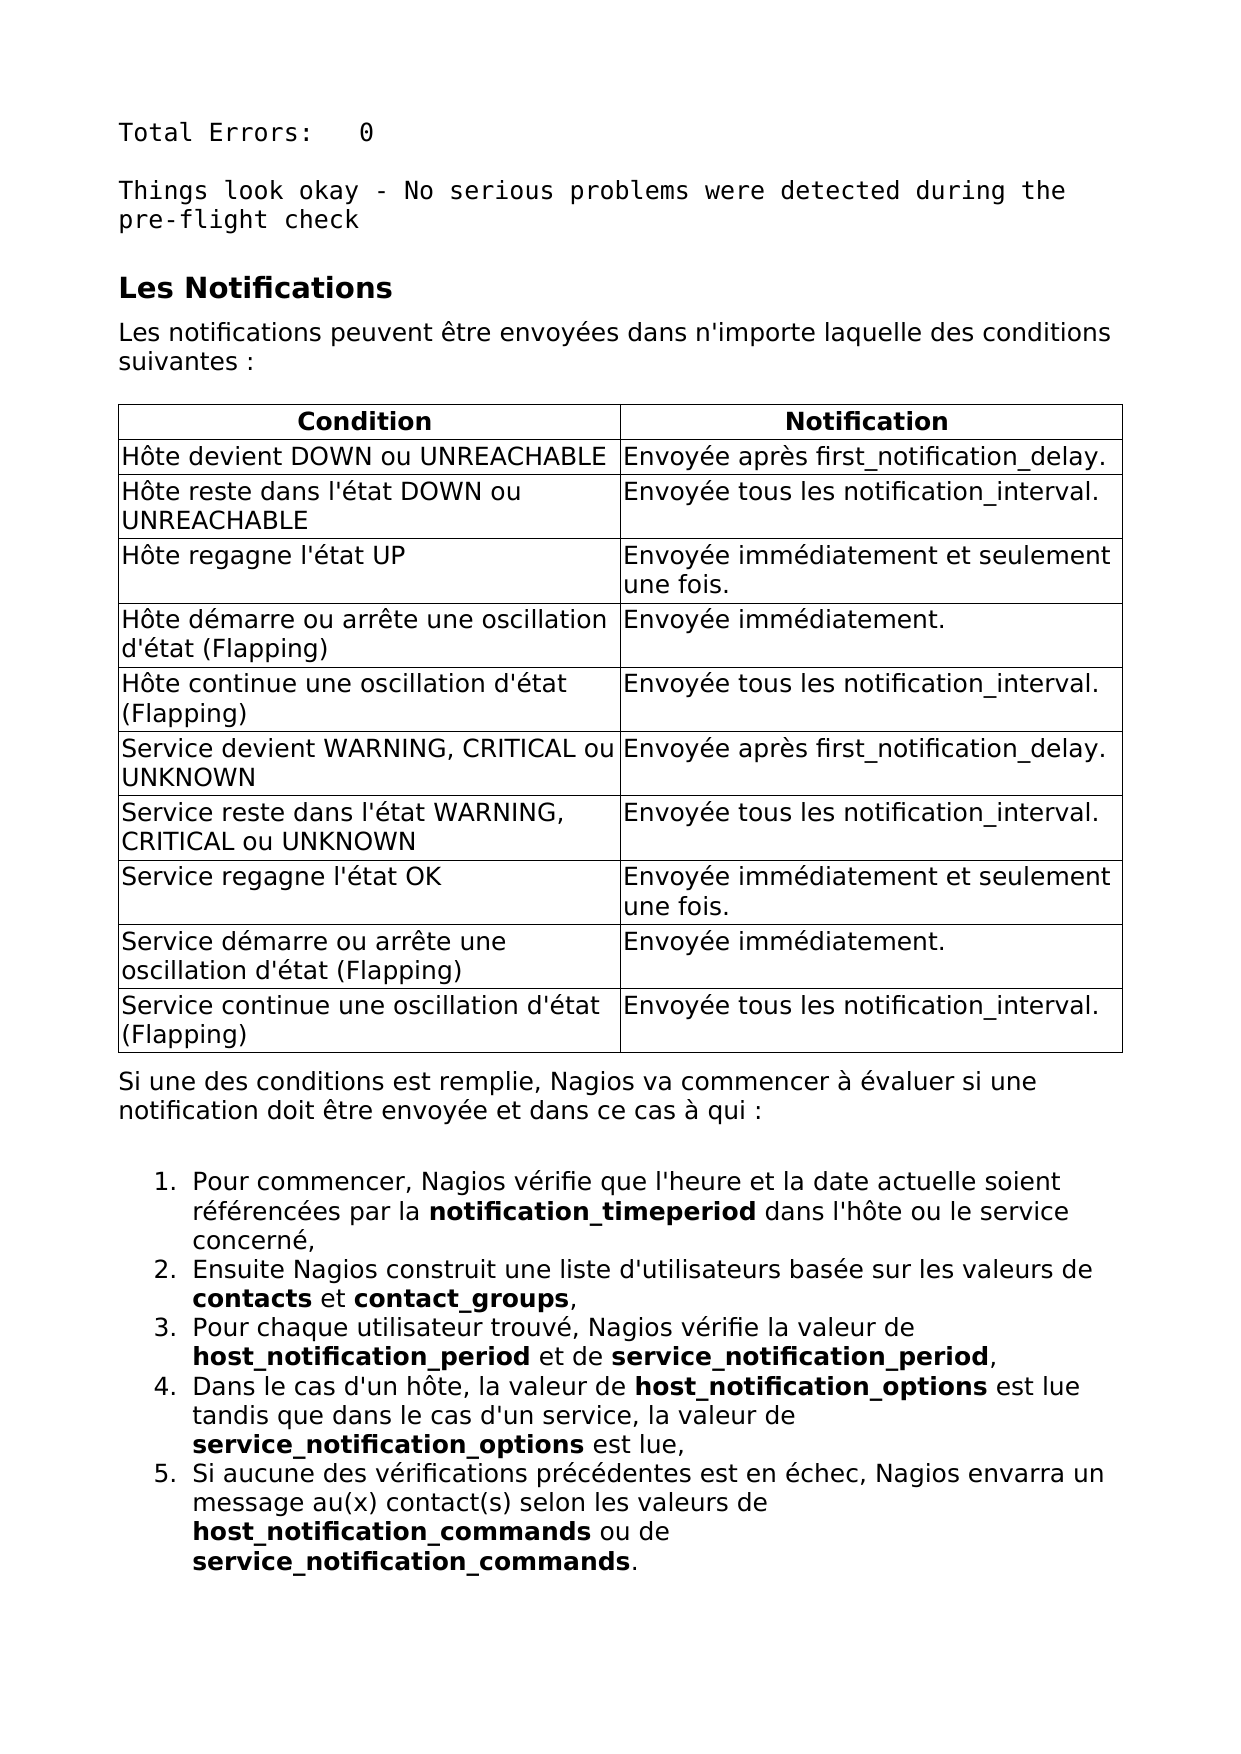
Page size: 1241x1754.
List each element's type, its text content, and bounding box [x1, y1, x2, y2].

list Dans le cas d'un hôte, la valeur de host_notification_options est lue tandis que dans le cas d'un service, la valeur de service_notification_options est lue, [177, 1372, 1122, 1459]
table_cell Hôte continue une oscillation d'état (Flapping) [119, 668, 620, 731]
table_cell Service devient WARNING, CRITICAL ou UNKNOWN [119, 732, 620, 795]
list Si aucune des vérifications précédentes est en échec, Nagios envarra un message au(x) contact(s) selon les valeurs de host_notification_commands ou de service_notification_commands. [177, 1459, 1122, 1576]
table_header Condition [119, 405, 620, 439]
table_cell Hôte démarre ou arrête une oscillation d'état (Flapping) [119, 604, 620, 667]
table_cell Envoyée après first_notification_delay. [621, 732, 1122, 795]
list Pour commencer, Nagios vérifie que l'heure et la date actuelle soient référencées par la notification_timeperiod dans l'hôte ou le service concerné, [177, 1167, 1122, 1255]
table_cell Envoyée tous les notification_interval. [621, 475, 1122, 538]
text Si une des conditions est remplie, Nagios va commencer à évaluer si une notification doit être envoyée et dans ce cas à qui : [118, 1067, 1122, 1126]
text Les notifications peuvent être envoyées dans n'importe laquelle des conditions suivantes : [118, 318, 1122, 376]
table_cell Hôte devient DOWN ou UNREACHABLE [119, 440, 620, 474]
table_cell Envoyée immédiatement. [621, 604, 1122, 667]
table_cell Service démarre ou arrête une oscillation d'état (Flapping) [119, 925, 620, 988]
table_cell Envoyée après first_notification_delay. [621, 440, 1122, 474]
table_cell Envoyée immédiatement et seulement une fois. [621, 861, 1122, 924]
table_cell Service continue une oscillation d'état (Flapping) [119, 989, 620, 1052]
table_cell Envoyée immédiatement. [621, 925, 1122, 988]
table_header Notification [621, 405, 1122, 439]
text Total Errors: 0 Things look okay - No serious problems were detected during the pre-flight check [118, 118, 1122, 235]
list Ensuite Nagios construit une liste d'utilisateurs basée sur les valeurs de contacts et contact_groups, [177, 1255, 1122, 1313]
table_cell Envoyée immédiatement et seulement une fois. [621, 539, 1122, 602]
subtitle Les Notifications [118, 272, 1122, 306]
table_cell Envoyée tous les notification_interval. [621, 989, 1122, 1052]
table_cell Service reste dans l'état WARNING, CRITICAL ou UNKNOWN [119, 796, 620, 859]
list Pour chaque utilisateur trouvé, Nagios vérifie la valeur de host_notification_period et de service_notification_period, [177, 1313, 1122, 1372]
table_cell Envoyée tous les notification_interval. [621, 796, 1122, 859]
table_cell Envoyée tous les notification_interval. [621, 668, 1122, 731]
table_cell Service regagne l'état OK [119, 861, 620, 924]
table_cell Hôte regagne l'état UP [119, 539, 620, 602]
table_cell Hôte reste dans l'état DOWN ou UNREACHABLE [119, 475, 620, 538]
